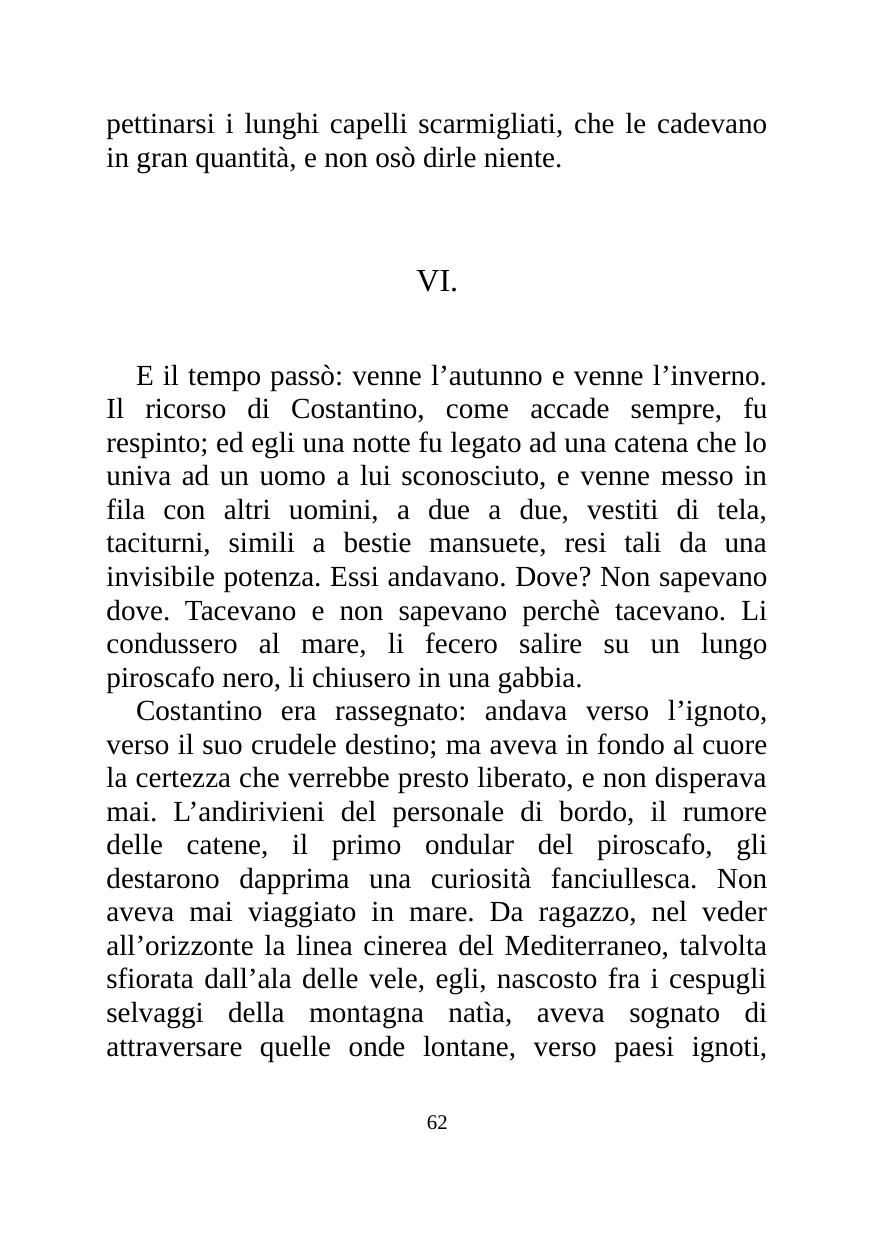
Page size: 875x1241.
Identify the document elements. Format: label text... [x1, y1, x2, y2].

text Costantino era rassegnato: andava verso l’ignoto, verso il suo crudele destino; ma aveva in fondo al cuore la certezza che verrebbe presto liberato, e non disperava mai. L’andirivieni del personale di bordo, il rumore delle catene, il primo ondular del piroscafo, gli destarono dapprima una curiosità fanciullesca. Non aveva mai viaggiato in mare. Da ragazzo, nel veder all’orizzonte la linea cinerea del Mediterraneo, talvolta sfiorata dall’ala delle vele, egli, nascosto fra i cespugli selvaggi della montagna natìa, aveva sognato di attraversare quelle onde lontane, verso paesi ignoti, [106, 693, 768, 1062]
text E il tempo passò: venne l’autunno e venne l’inverno. Il ricorso di Costantino, come accade sempre, fu respinto; ed egli una notte fu legato ad una catena che lo univa ad un uomo a lui sconosciuto, e venne messo in fila con altri uomini, a due a due, vestiti di tela, taciturni, simili a bestie mansuete, resi tali da una invisibile potenza. Essi andavano. Dove? Non sapevano dove. Tacevano e non sapevano perchè tacevano. Li condussero al mare, li fecero salire su un lungo piroscafo nero, li chiusero in una gabbia. [106, 358, 768, 693]
subtitle VI. [106, 262, 768, 299]
text pettinarsi i lunghi capelli scarmigliati, che le cadevano in gran quantità, e non osò dirle niente. [106, 106, 768, 173]
